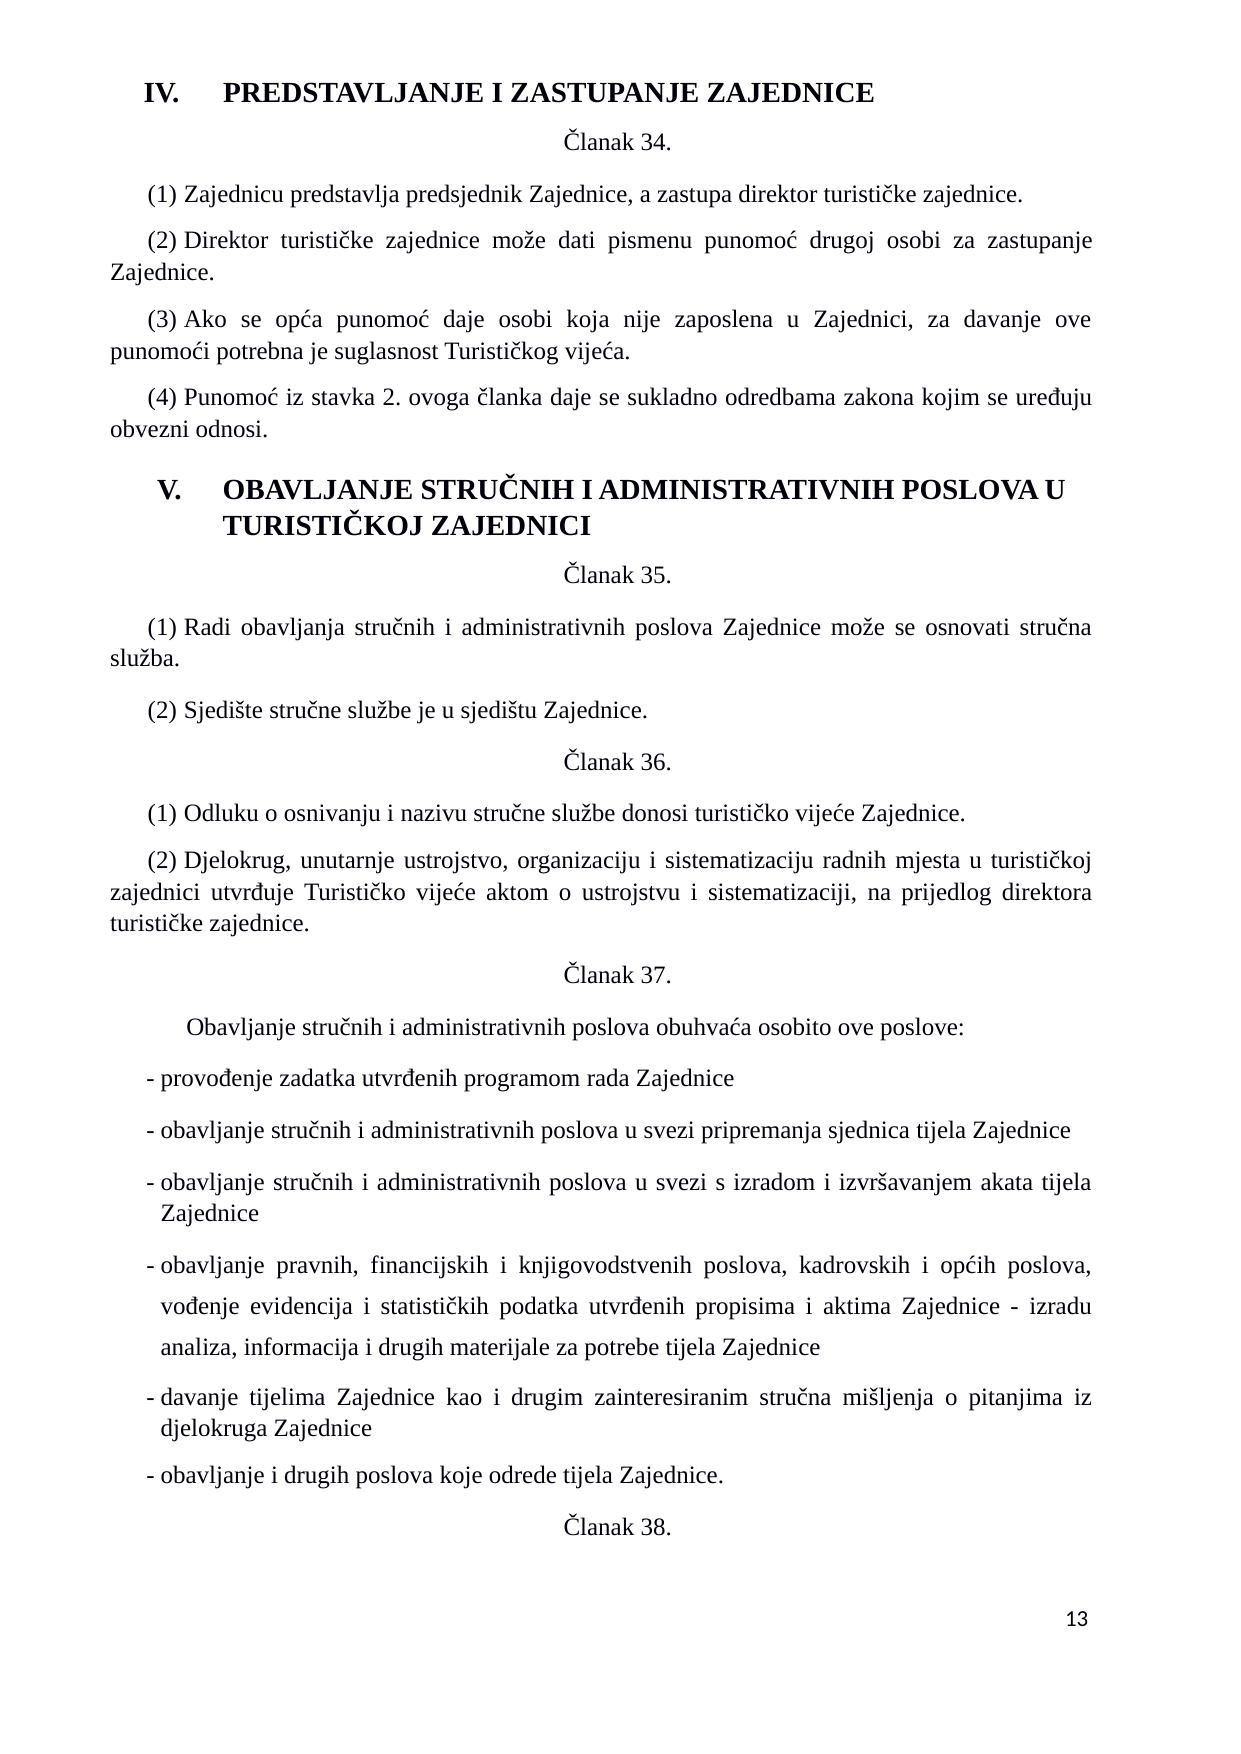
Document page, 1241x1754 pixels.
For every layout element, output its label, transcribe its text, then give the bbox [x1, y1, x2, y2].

list Ako se opća punomoć daje osobi koja nije zaposlena u Zajednici, za davanje ove punomoći potrebna je suglasnost Turističkog vijeća. [110, 304, 1093, 364]
text Članak 38. [186, 1512, 1055, 1541]
list provođenje zadatka utvrđenih programom rada Zajednice [146, 1063, 1093, 1092]
list obavljanje stručnih i administrativnih poslova u svezi pripremanja sjednica tijela Zajednice [146, 1115, 1093, 1144]
list Zajednicu predstavlja predsjednik Zajednice, a zastupa direktor turističke zajednice. [110, 179, 1093, 208]
subtitle IV. PREDSTAVLJANJE I ZASTUPANJE ZAJEDNICE [110, 75, 1093, 109]
list obavljanje stručnih i administrativnih poslova u svezi s izradom i izvršavanjem akata tijela Zajednice [146, 1167, 1093, 1227]
text Članak 35. [186, 560, 1055, 589]
text Članak 37. [186, 960, 1055, 989]
list Punomoć iz stavka 2. ovoga članka daje se sukladno odredbama zakona kojim se uređuju obvezni odnosi. [110, 382, 1093, 443]
text Obavljanje stručnih i administrativnih poslova obuhvaća osobito ove poslove: [186, 1012, 1093, 1040]
text Članak 34. [186, 127, 1055, 156]
subtitle V. OBAVLJANJE STRUČNIH I ADMINISTRATIVNIH POSLOVA U TURISTIČKOJ ZAJEDNICI [157, 472, 1093, 541]
list obavljanje i drugih poslova koje odrede tijela Zajednice. [146, 1460, 1093, 1489]
list obavljanje pravnih, financijskih i knjigovodstvenih poslova, kadrovskih i općih poslova, vođenje evidencija i statističkih podatka utvrđenih propisima i aktima Zajednice - izradu analiza, informacija i drugih materijale za potrebe tijela Zajednice [146, 1250, 1093, 1361]
text Članak 36. [186, 747, 1055, 776]
list Djelokrug, unutarnje ustrojstvo, organizaciju i sistematizaciju radnih mjesta u turističkoj zajednici utvrđuje Turističko vijeće aktom o ustrojstvu i sistematizaciji, na prijedlog direktora turističke zajednice. [110, 845, 1093, 937]
list Direktor turističke zajednice može dati pismenu punomoć drugoj osobi za zastupanje Zajednice. [110, 226, 1093, 286]
list Radi obavljanja stručnih i administrativnih poslova Zajednice može se osnovati stručna služba. [110, 612, 1093, 672]
list Sjedište stručne službe je u sjedištu Zajednice. [110, 695, 1093, 724]
list davanje tijelima Zajednice kao i drugim zainteresiranim stručna mišljenja o pitanjima iz djelokruga Zajednice [146, 1382, 1093, 1442]
list Odluku o osnivanju i nazivu stručne službe donosi turističko vijeće Zajednice. [110, 798, 1093, 827]
